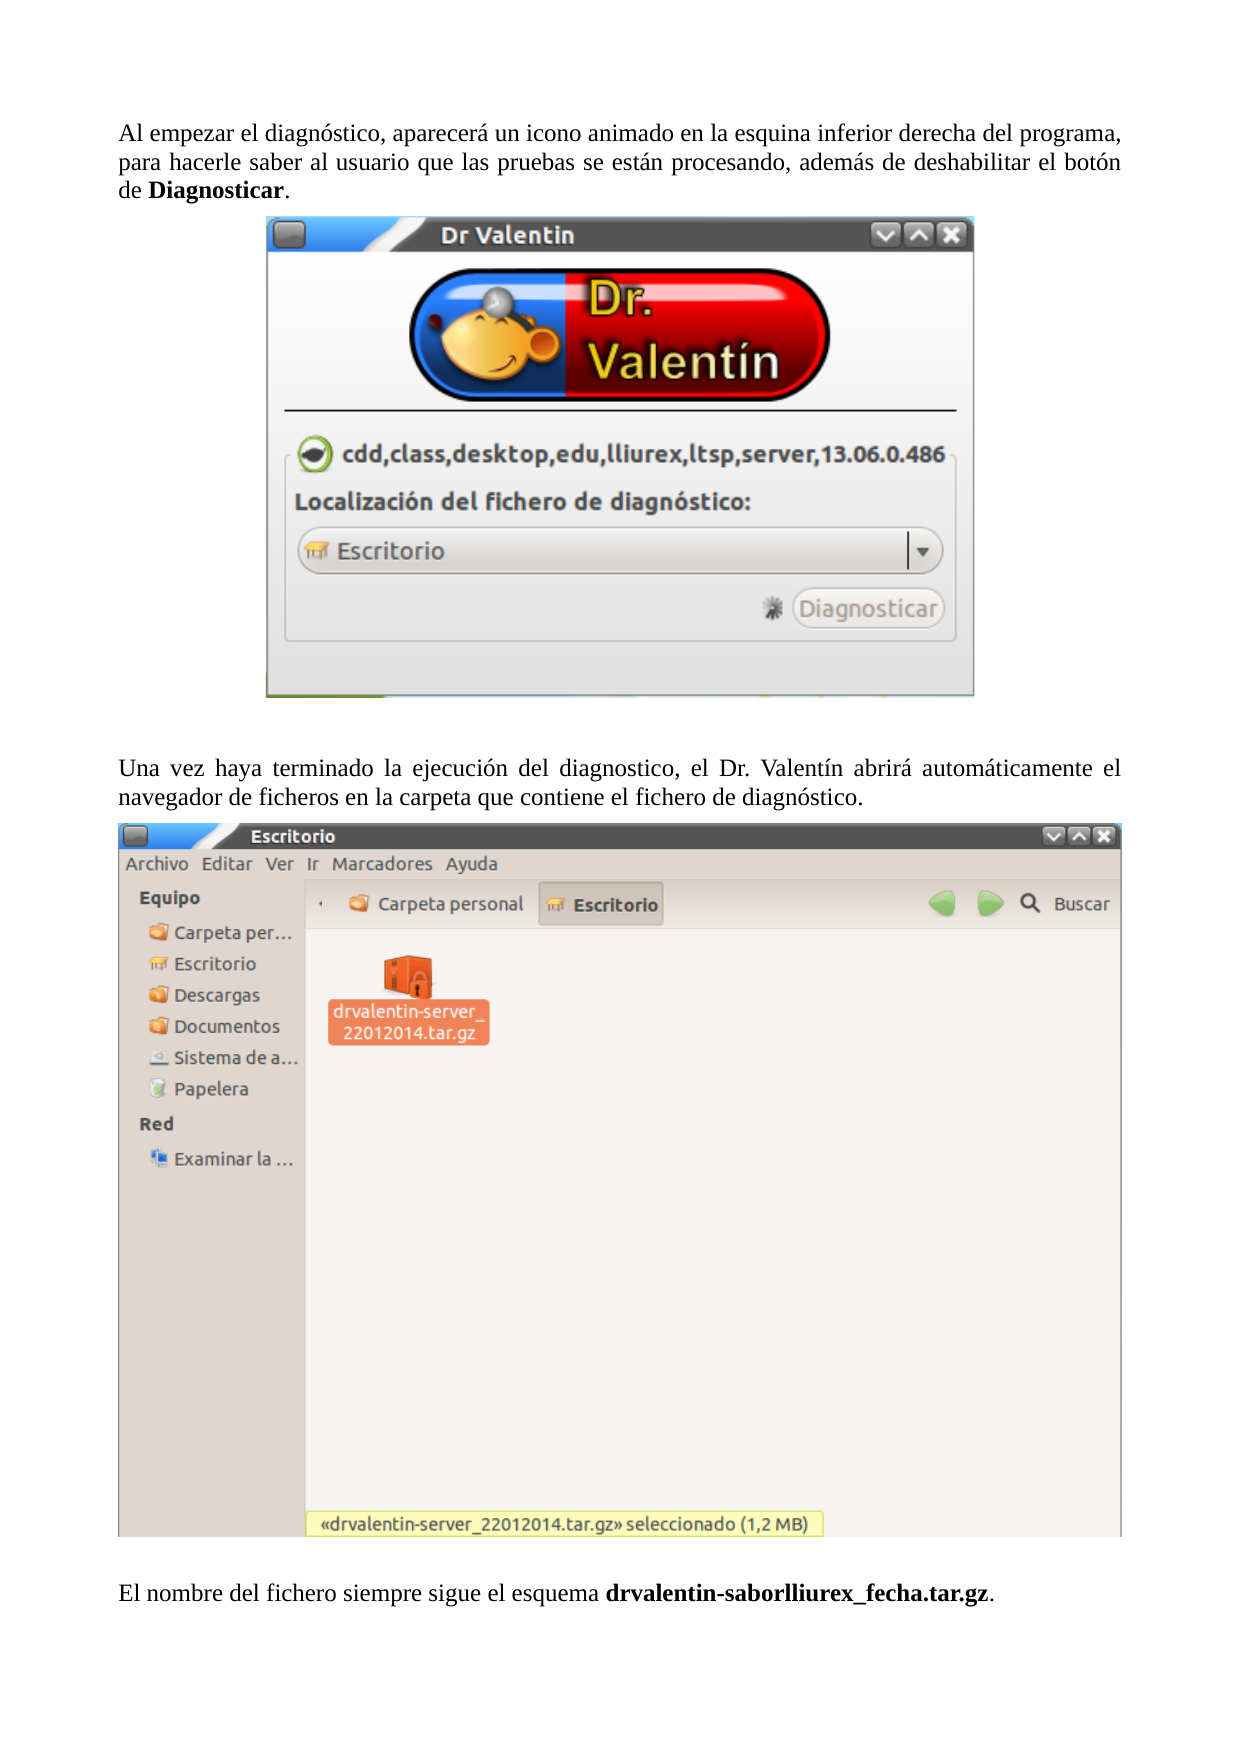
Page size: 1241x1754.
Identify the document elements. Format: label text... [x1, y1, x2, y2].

picture [118, 823, 1123, 1537]
picture [265, 216, 975, 698]
text Al empezar el diagnóstico, aparecerá un icono animado en la esquina inferior derecha del programa, para hacerle saber al usuario que las pruebas se están procesando, además de deshabilitar el botón de Diagnosticar. [118, 118, 1122, 204]
text Una vez haya terminado la ejecución del diagnostico, el Dr. Valentín abrirá automáticamente el navegador de ficheros en la carpeta que contiene el fichero de diagnóstico. [118, 753, 1122, 811]
text El nombre del fichero siempre sigue el esquema drvalentin-saborlliurex_fecha.tar.gz. [118, 1578, 1122, 1607]
